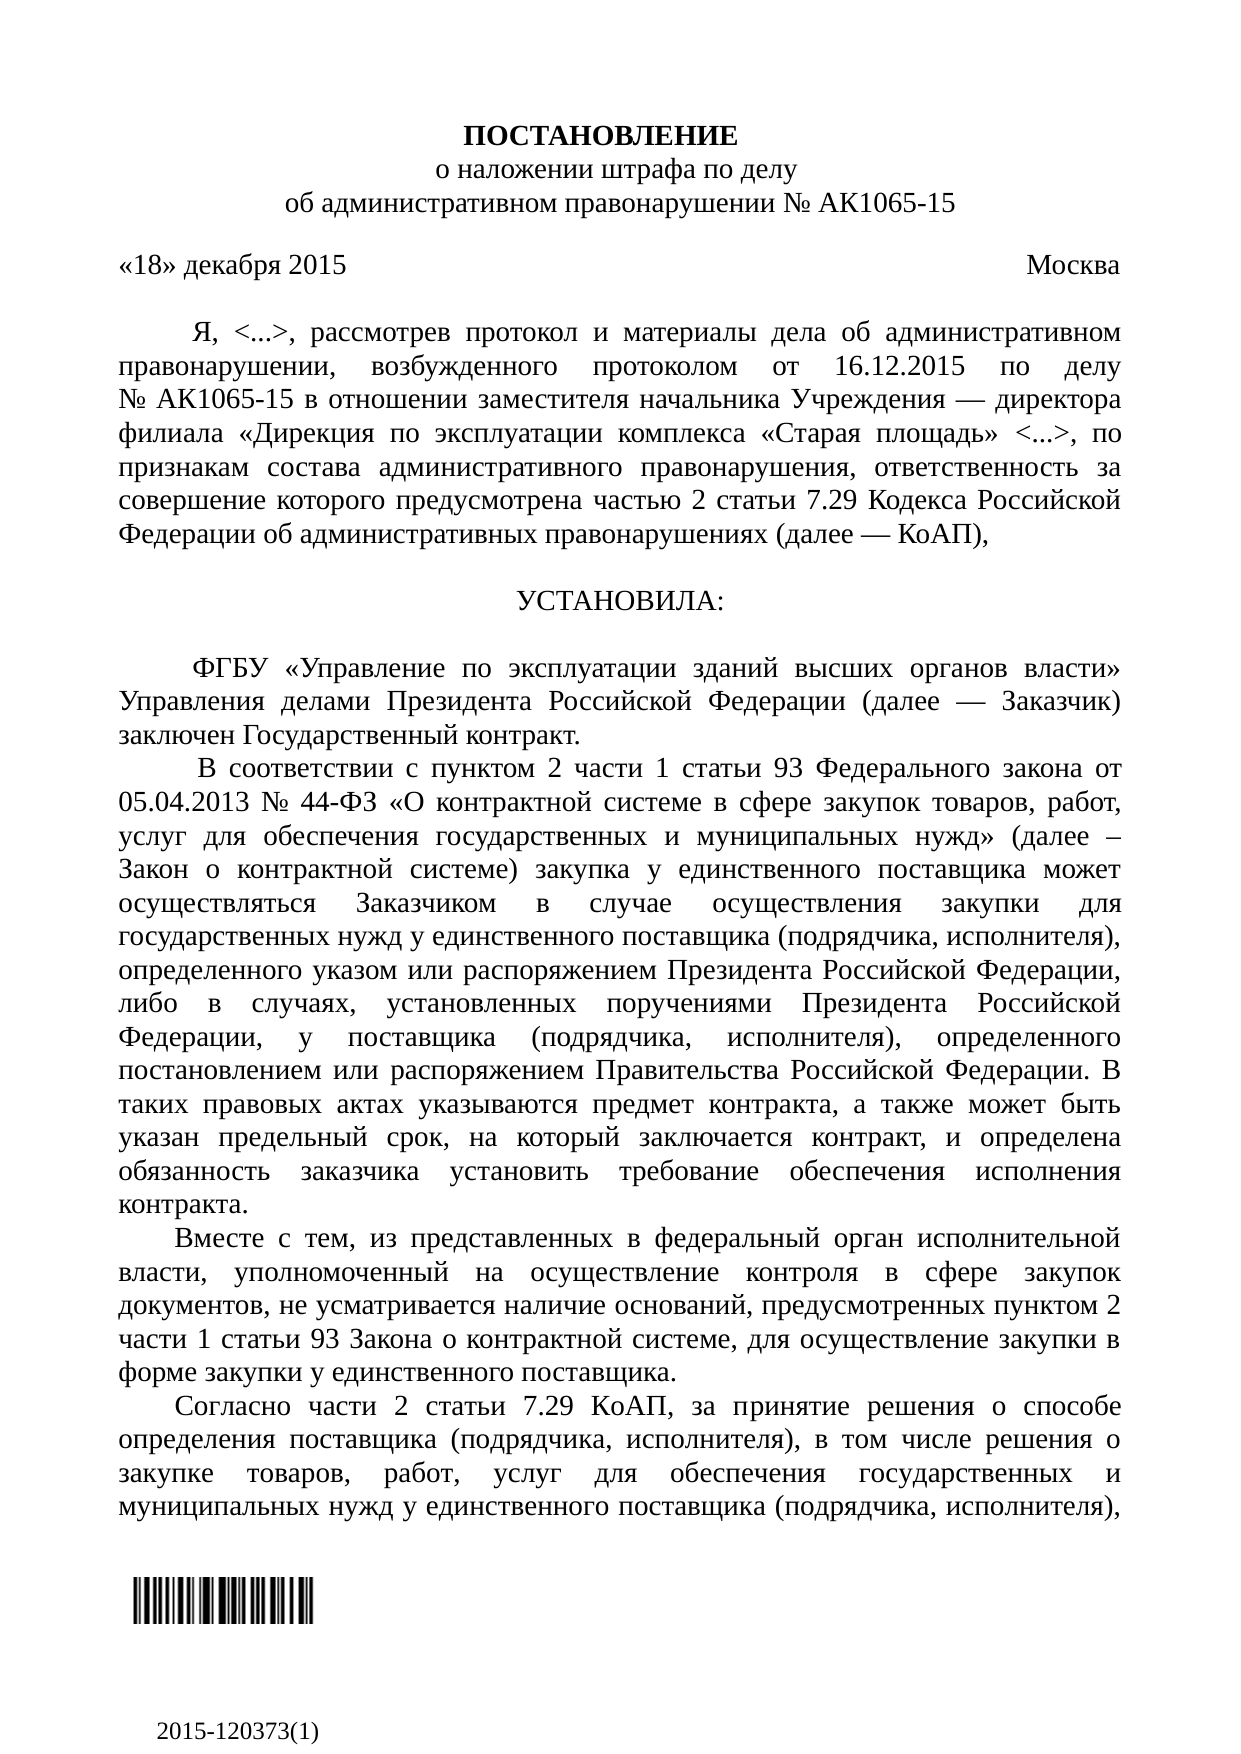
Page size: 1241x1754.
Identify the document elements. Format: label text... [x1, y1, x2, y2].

text об административном правонарушении № АК1065-15 [118, 185, 1122, 219]
text Вместе с тем, из представленных в федеральный орган исполнительной власти, уполномоченный на осуществление контроля в сфере закупок документов, не усматривается наличие оснований, предусмотренных пунктом 2 части 1 статьи 93 Закона о контрактной системе, для осуществление закупки в форме закупки у единственного поставщика. [118, 1220, 1122, 1388]
text ПОСТАНОВЛЕНИЕ [117, 118, 1078, 152]
picture [118, 1577, 331, 1624]
text Согласно части 2 статьи 7.29 КоАП, за принятие решения о способе определения поставщика (подрядчика, исполнителя), в том числе решения о закупке товаров, работ, услуг для обеспечения государственных и муниципальных нужд у единственного поставщика (подрядчика, исполнителя), [118, 1388, 1122, 1522]
text В соответствии с пунктом 2 части 1 статьи 93 Федерального закона от 05.04.2013 № 44-ФЗ «О контрактной системе в сфере закупок товаров, работ, услуг для обеспечения государственных и муниципальных нужд» (далее – Закон о контрактной системе) закупка у единственного поставщика может осуществляться Заказчиком в случае осуществления закупки для государственных нужд у единственного поставщика (подрядчика, исполнителя), определенного указом или распоряжением Президента Российской Федерации, либо в случаях, установленных поручениями Президента Российской Федерации, у поставщика (подрядчика, исполнителя), определенного постановлением или распоряжением Правительства Российской Федерации. В таких правовых актах указываются предмет контракта, а также может быть указан предельный срок, на который заключается контракт, и определена обязанность заказчика установить требование обеспечения исполнения контракта. [118, 751, 1122, 1220]
text Я, <...>, рассмотрев протокол и материалы дела об административном правонарушении, возбужденного протоколом от 16.12.2015 по делу № АК1065-15 в отношении заместителя начальника Учреждения — директора филиала «Дирекция по эксплуатации комплекса «Старая площадь» <...>, по признакам состава административного правонарушения, ответственность за совершение которого предусмотрена частью 2 статьи 7.29 Кодекса Российской Федерации об административных правонарушениях (далее — КоАП), [118, 314, 1122, 549]
text УСТАНОВИЛА: [118, 583, 1122, 616]
text ФГБУ «Управление по эксплуатации зданий высших органов власти» Управления делами Президента Российской Федерации (далее — Заказчик) заключен Государственный контракт. [118, 650, 1122, 751]
text «18» декабря 2015 Москва [118, 247, 1122, 281]
text о наложении штрафа по делу [118, 152, 1122, 185]
